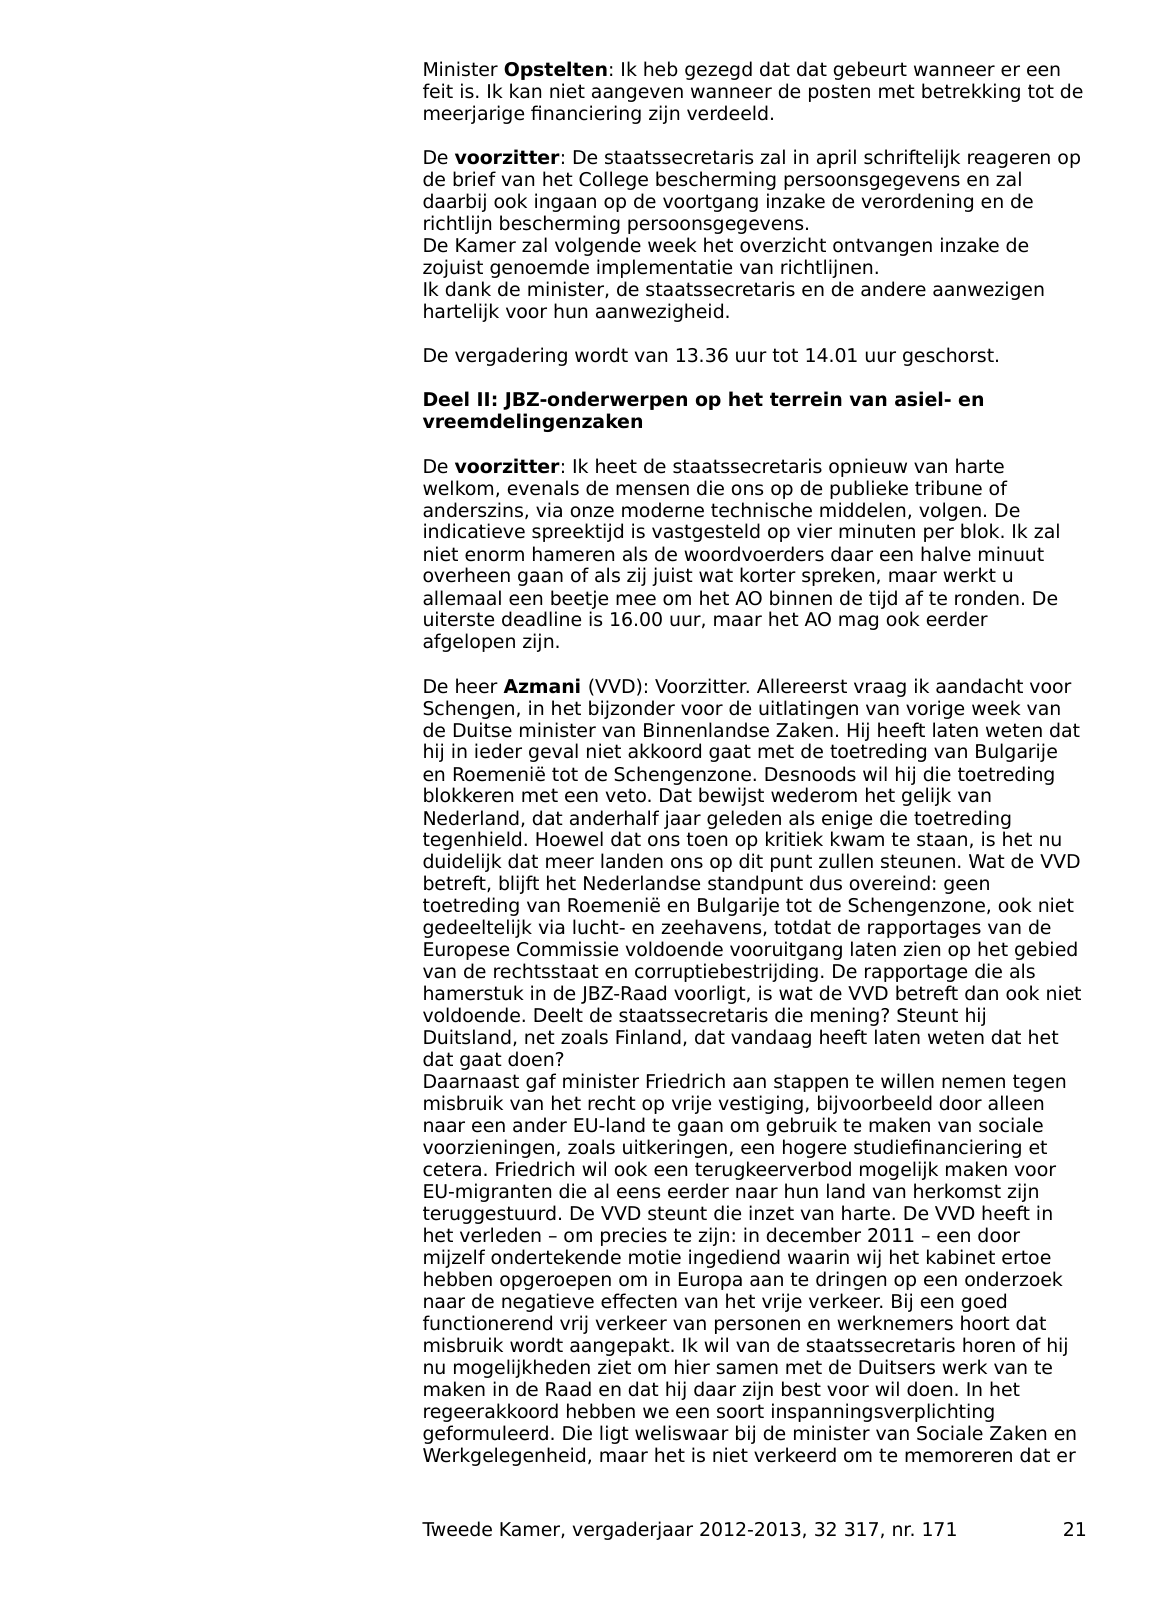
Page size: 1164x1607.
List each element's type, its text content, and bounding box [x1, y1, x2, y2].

text De Kamer zal volgende week het overzicht ontvangen inzake de zojuist genoemde implementatie van richtlijnen. [422, 235, 1087, 279]
text De voorzitter: De staatssecretaris zal in april schriftelijk reageren op de brief van het College bescherming persoonsgegevens en zal daarbij ook ingaan op de voortgang inzake de verordening en de richtlijn bescherming persoonsgegevens. [422, 147, 1087, 235]
text Ik dank de minister, de staatssecretaris en de andere aanwezigen hartelijk voor hun aanwezigheid. [422, 279, 1087, 323]
text Daarnaast gaf minister Friedrich aan stappen te willen nemen tegen misbruik van het recht op vrije vestiging, bijvoorbeeld door alleen naar een ander EU-land te gaan om gebruik te maken van sociale voorzieningen, zoals uitkeringen, een hogere studiefinanciering et cetera. Friedrich wil ook een terugkeerverbod mogelijk maken voor EU-migranten die al eens eerder naar hun land van herkomst zijn teruggestuurd. De VVD steunt die inzet van harte. De VVD heeft in het verleden – om precies te zijn: in december 2011 – een door mijzelf ondertekende motie ingediend waarin wij het kabinet ertoe hebben opgeroepen om in Europa aan te dringen op een onderzoek naar de negatieve effecten van het vrije verkeer. Bij een goed functionerend vrij verkeer van personen en werknemers hoort dat misbruik wordt aangepakt. Ik wil van de staatssecretaris horen of hij nu mogelijkheden ziet om hier samen met de Duitsers werk van te maken in de Raad en dat hij daar zijn best voor wil doen. In het regeerakkoord hebben we een soort inspanningsverplichting geformuleerd. Die ligt weliswaar bij de minister van Sociale Zaken en Werkgelegenheid, maar het is niet verkeerd om te memoreren dat er [422, 1071, 1087, 1467]
subtitle Deel II: JBZ-onderwerpen op het terrein van asiel- en vreemdelingenzaken [422, 389, 1087, 433]
text Minister Opstelten: Ik heb gezegd dat dat gebeurt wanneer er een feit is. Ik kan niet aangeven wanneer de posten met betrekking tot de meerjarige financiering zijn verdeeld. [422, 59, 1087, 125]
text De heer Azmani (VVD): Voorzitter. Allereerst vraag ik aandacht voor Schengen, in het bijzonder voor de uitlatingen van vorige week van de Duitse minister van Binnenlandse Zaken. Hij heeft laten weten dat hij in ieder geval niet akkoord gaat met de toetreding van Bulgarije en Roemenië tot de Schengenzone. Desnoods wil hij die toetreding blokkeren met een veto. Dat bewijst wederom het gelijk van Nederland, dat anderhalf jaar geleden als enige die toetreding tegenhield. Hoewel dat ons toen op kritiek kwam te staan, is het nu duidelijk dat meer landen ons op dit punt zullen steunen. Wat de VVD betreft, blijft het Nederlandse standpunt dus overeind: geen toetreding van Roemenië en Bulgarije tot de Schengenzone, ook niet gedeeltelijk via lucht- en zeehavens, totdat de rapportages van de Europese Commissie voldoende vooruitgang laten zien op het gebied van de rechtsstaat en corruptiebestrijding. De rapportage die als hamerstuk in de JBZ-Raad voorligt, is wat de VVD betreft dan ook niet voldoende. Deelt de staatssecretaris die mening? Steunt hij Duitsland, net zoals Finland, dat vandaag heeft laten weten dat het dat gaat doen? [422, 676, 1087, 1071]
text De vergadering wordt van 13.36 uur tot 14.01 uur geschorst. [422, 345, 1087, 367]
text De voorzitter: Ik heet de staatssecretaris opnieuw van harte welkom, evenals de mensen die ons op de publieke tribune of anderszins, via onze moderne technische middelen, volgen. De indicatieve spreektijd is vastgesteld op vier minuten per blok. Ik zal niet enorm hameren als de woordvoerders daar een halve minuut overheen gaan of als zij juist wat korter spreken, maar werkt u allemaal een beetje mee om het AO binnen de tijd af te ronden. De uiterste deadline is 16.00 uur, maar het AO mag ook eerder afgelopen zijn. [422, 456, 1087, 653]
